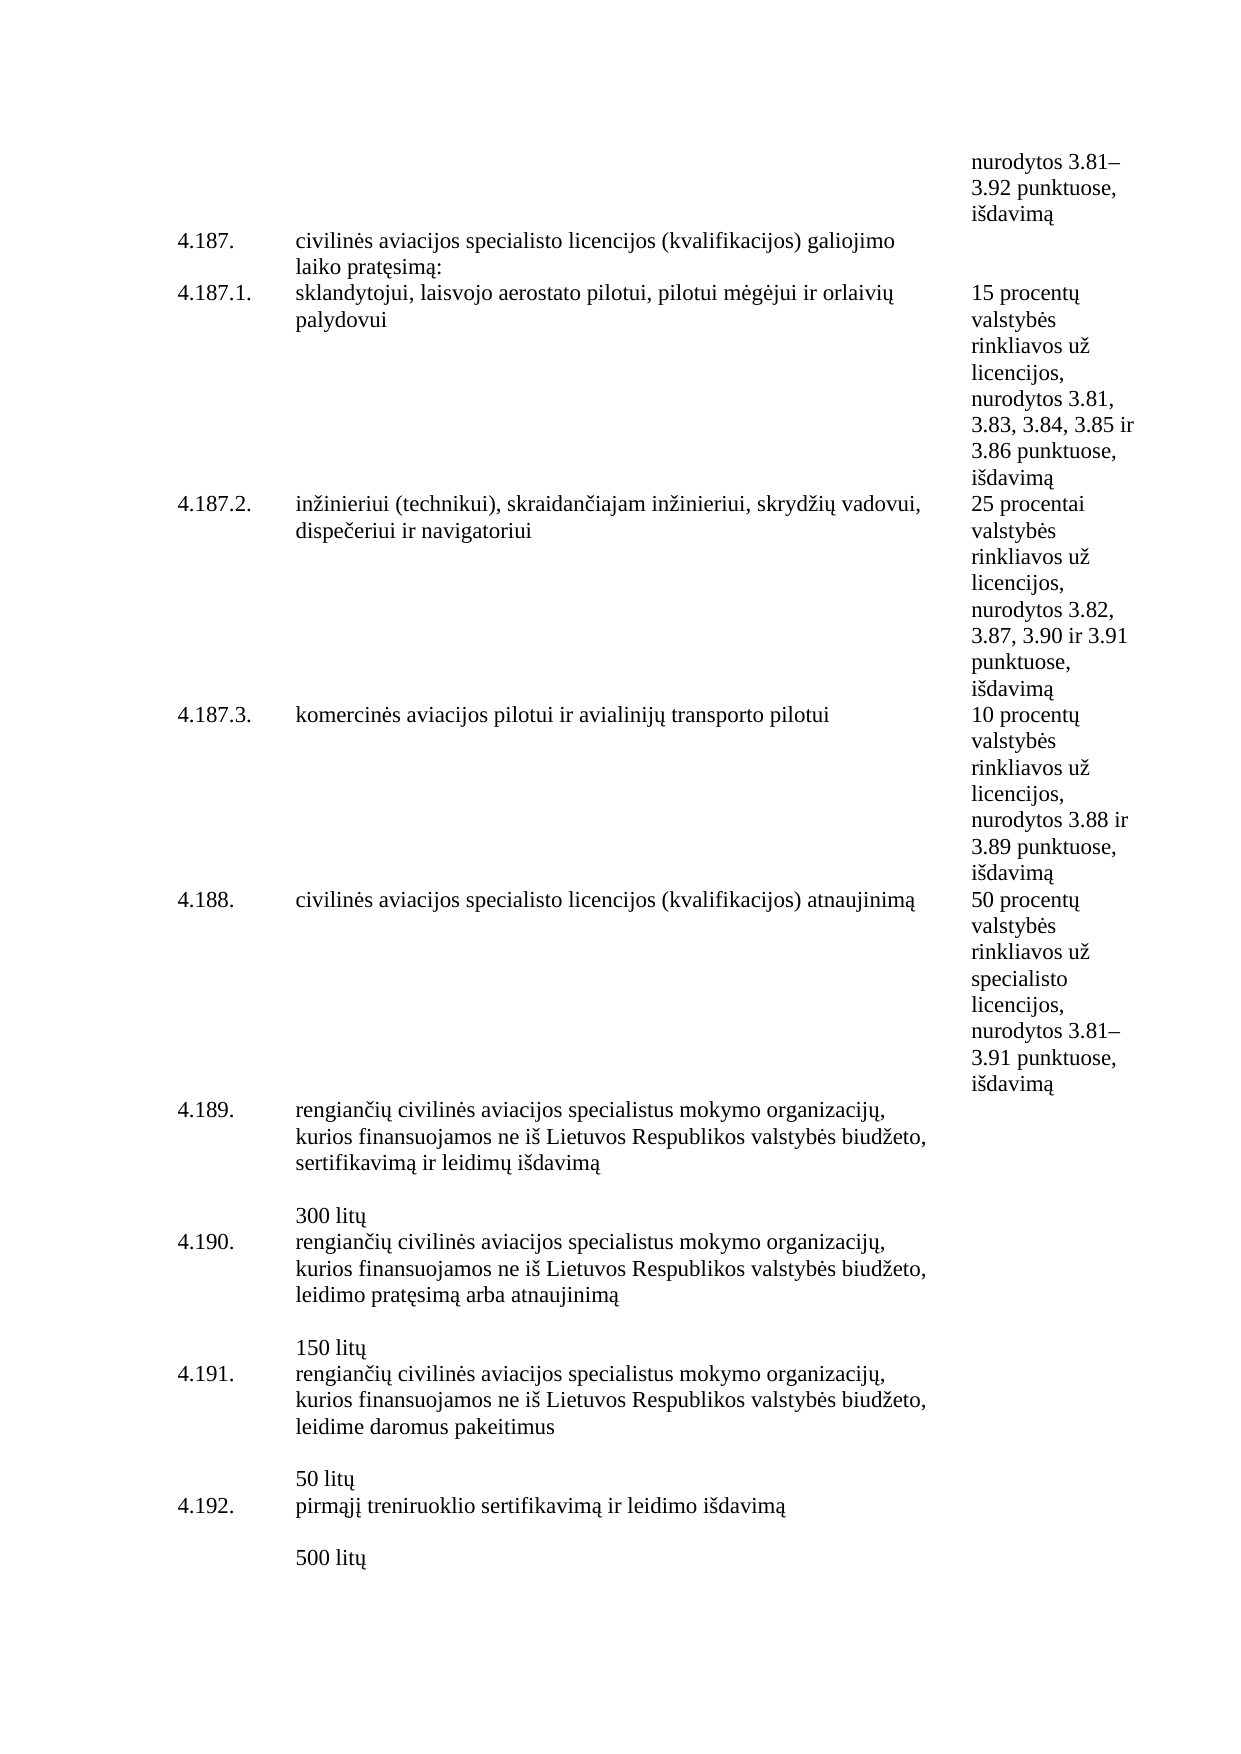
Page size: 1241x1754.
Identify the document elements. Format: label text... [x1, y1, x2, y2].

table_cell komercinės aviacijos pilotui ir avialinijų transporto pilotui [284, 701, 960, 886]
table_header 4.187.1. [166, 280, 284, 490]
table_header 15 procentų valstybės rinkliavos už licencijos, nurodytos 3.81, 3.83, 3.84, 3.85 ir 3.86 punktuose, išdavimą [960, 280, 1152, 490]
table_cell 4.187.3. [166, 701, 284, 886]
table_header [166, 148, 284, 227]
text 4.192. pirmąjį treniruoklio sertifikavimą ir leidimo išdavimą 500 litų [177, 1492, 945, 1571]
table_header sklandytojui, laisvojo aerostato pilotui, pilotui mėgėjui ir orlaivių palydovui [284, 280, 960, 490]
text 4.187. civilinės aviacijos specialisto licencijos (kvalifikacijos) galiojimo laiko pratęsimą: [177, 227, 945, 279]
text 4.191. rengiančių civilinės aviacijos specialistus mokymo organizacijų, kurios finansuojamos ne iš Lietuvos Respublikos valstybės biudžeto, leidime daromus pakeitimus 50 litų [177, 1360, 945, 1492]
table_cell 4.188. [166, 886, 284, 1096]
table_cell 50 procentų valstybės rinkliavos už specialisto licencijos, nurodytos 3.81–3.91 punktuose, išdavimą [960, 886, 1152, 1096]
text 4.190. rengiančių civilinės aviacijos specialistus mokymo organizacijų, kurios finansuojamos ne iš Lietuvos Respublikos valstybės biudžeto, leidimo pratęsimą arba atnaujinimą 150 litų [177, 1228, 945, 1360]
table_cell 25 procentai valstybės rinkliavos už licencijos, nurodytos 3.82, 3.87, 3.90 ir 3.91 punktuose, išdavimą [960, 490, 1152, 701]
text 4.189. rengiančių civilinės aviacijos specialistus mokymo organizacijų, kurios finansuojamos ne iš Lietuvos Respublikos valstybės biudžeto, sertifikavimą ir leidimų išdavimą 300 litų [177, 1096, 945, 1228]
table_cell 4.187.2. [166, 490, 284, 701]
table_cell 10 procentų valstybės rinkliavos už licencijos, nurodytos 3.88 ir 3.89 punktuose, išdavimą [960, 701, 1152, 886]
table_header nurodytos 3.81–3.92 punktuose, išdavimą [960, 148, 1152, 227]
table_cell inžinieriui (technikui), skraidančiajam inžinieriui, skrydžių vadovui, dispečeriui ir navigatoriui [284, 490, 960, 701]
table_header [284, 148, 960, 227]
table_cell civilinės aviacijos specialisto licencijos (kvalifikacijos) atnaujinimą [284, 886, 960, 1096]
